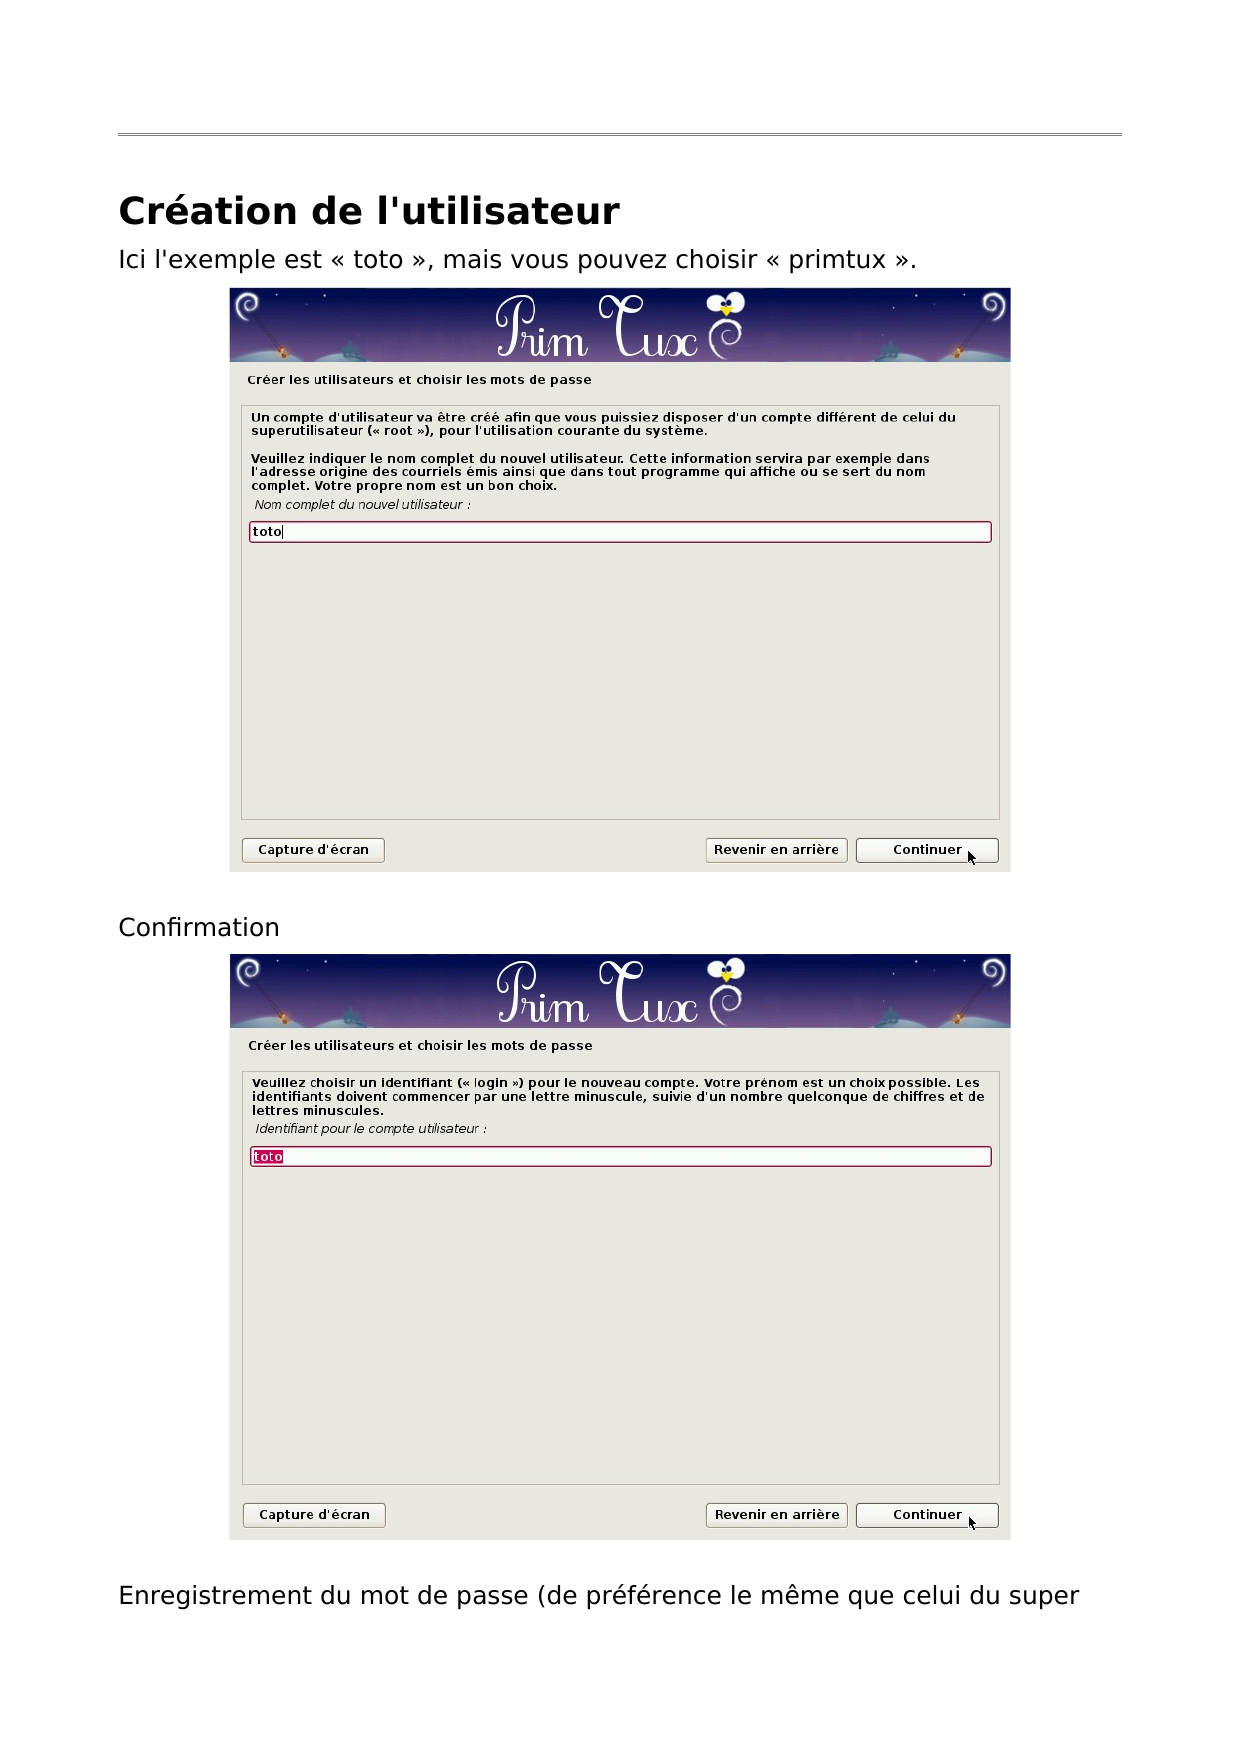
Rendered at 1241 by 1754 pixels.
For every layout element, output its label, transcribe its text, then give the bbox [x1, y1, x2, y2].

picture [229, 287, 1011, 872]
text Enregistrement du mot de passe (de préférence le même que celui du super [118, 1581, 1122, 1611]
subtitle Création de l'utilisateur [118, 189, 1122, 233]
text Ici l'exemple est « toto », mais vous pouvez choisir « primtux ». [118, 246, 1122, 275]
picture [229, 954, 1011, 1540]
text Confirmation [118, 913, 1122, 942]
